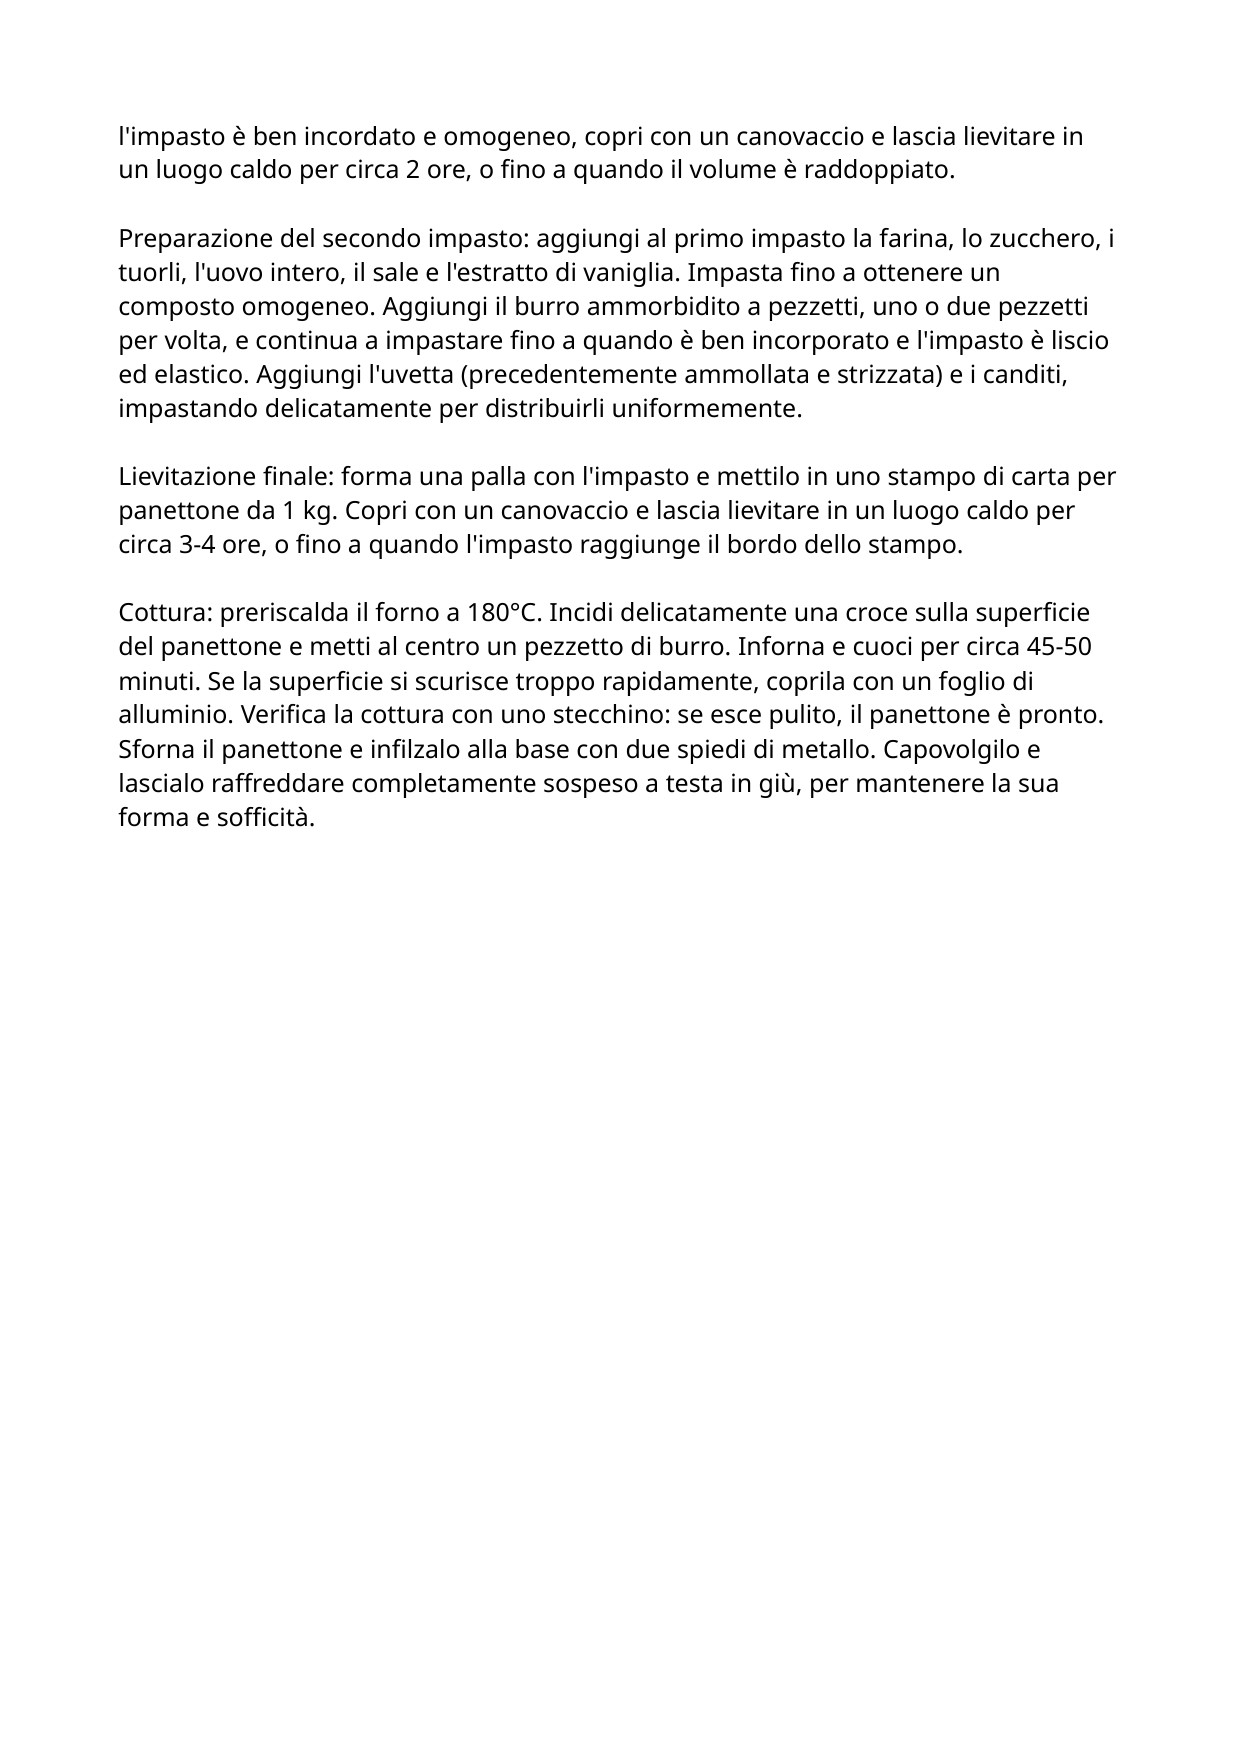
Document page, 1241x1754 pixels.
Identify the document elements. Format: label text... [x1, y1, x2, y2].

text Lievitazione finale: forma una palla con l'impasto e mettilo in uno stampo di carta per panettone da 1 kg. Copri con un canovaccio e lascia lievitare in un luogo caldo per circa 3-4 ore, o fino a quando l'impasto raggiunge il bordo dello stampo. [118, 459, 1122, 561]
text l'impasto è ben incordato e omogeneo, copri con un canovaccio e lascia lievitare in un luogo caldo per circa 2 ore, o fino a quando il volume è raddoppiato. [118, 118, 1122, 186]
text Preparazione del secondo impasto: aggiungi al primo impasto la farina, lo zucchero, i tuorli, l'uovo intero, il sale e l'estratto di vaniglia. Impasta fino a ottenere un composto omogeneo. Aggiungi il burro ammorbidito a pezzetti, uno o due pezzetti per volta, e continua a impastare fino a quando è ben incorporato e l'impasto è liscio ed elastico. Aggiungi l'uvetta (precedentemente ammollata e strizzata) e i canditi, impastando delicatamente per distribuirli uniformemente. [118, 220, 1122, 425]
text Cottura: preriscalda il forno a 180°C. Incidi delicatamente una croce sulla superficie del panettone e metti al centro un pezzetto di burro. Inforna e cuoci per circa 45-50 minuti. Se la superficie si scurisce troppo rapidamente, coprila con un foglio di alluminio. Verifica la cottura con uno stecchino: se esce pulito, il panettone è pronto. Sforna il panettone e infilzalo alla base con due spiedi di metallo. Capovolgilo e lascialo raffreddare completamente sospeso a testa in giù, per mantenere la sua forma e sofficità. [118, 595, 1122, 833]
